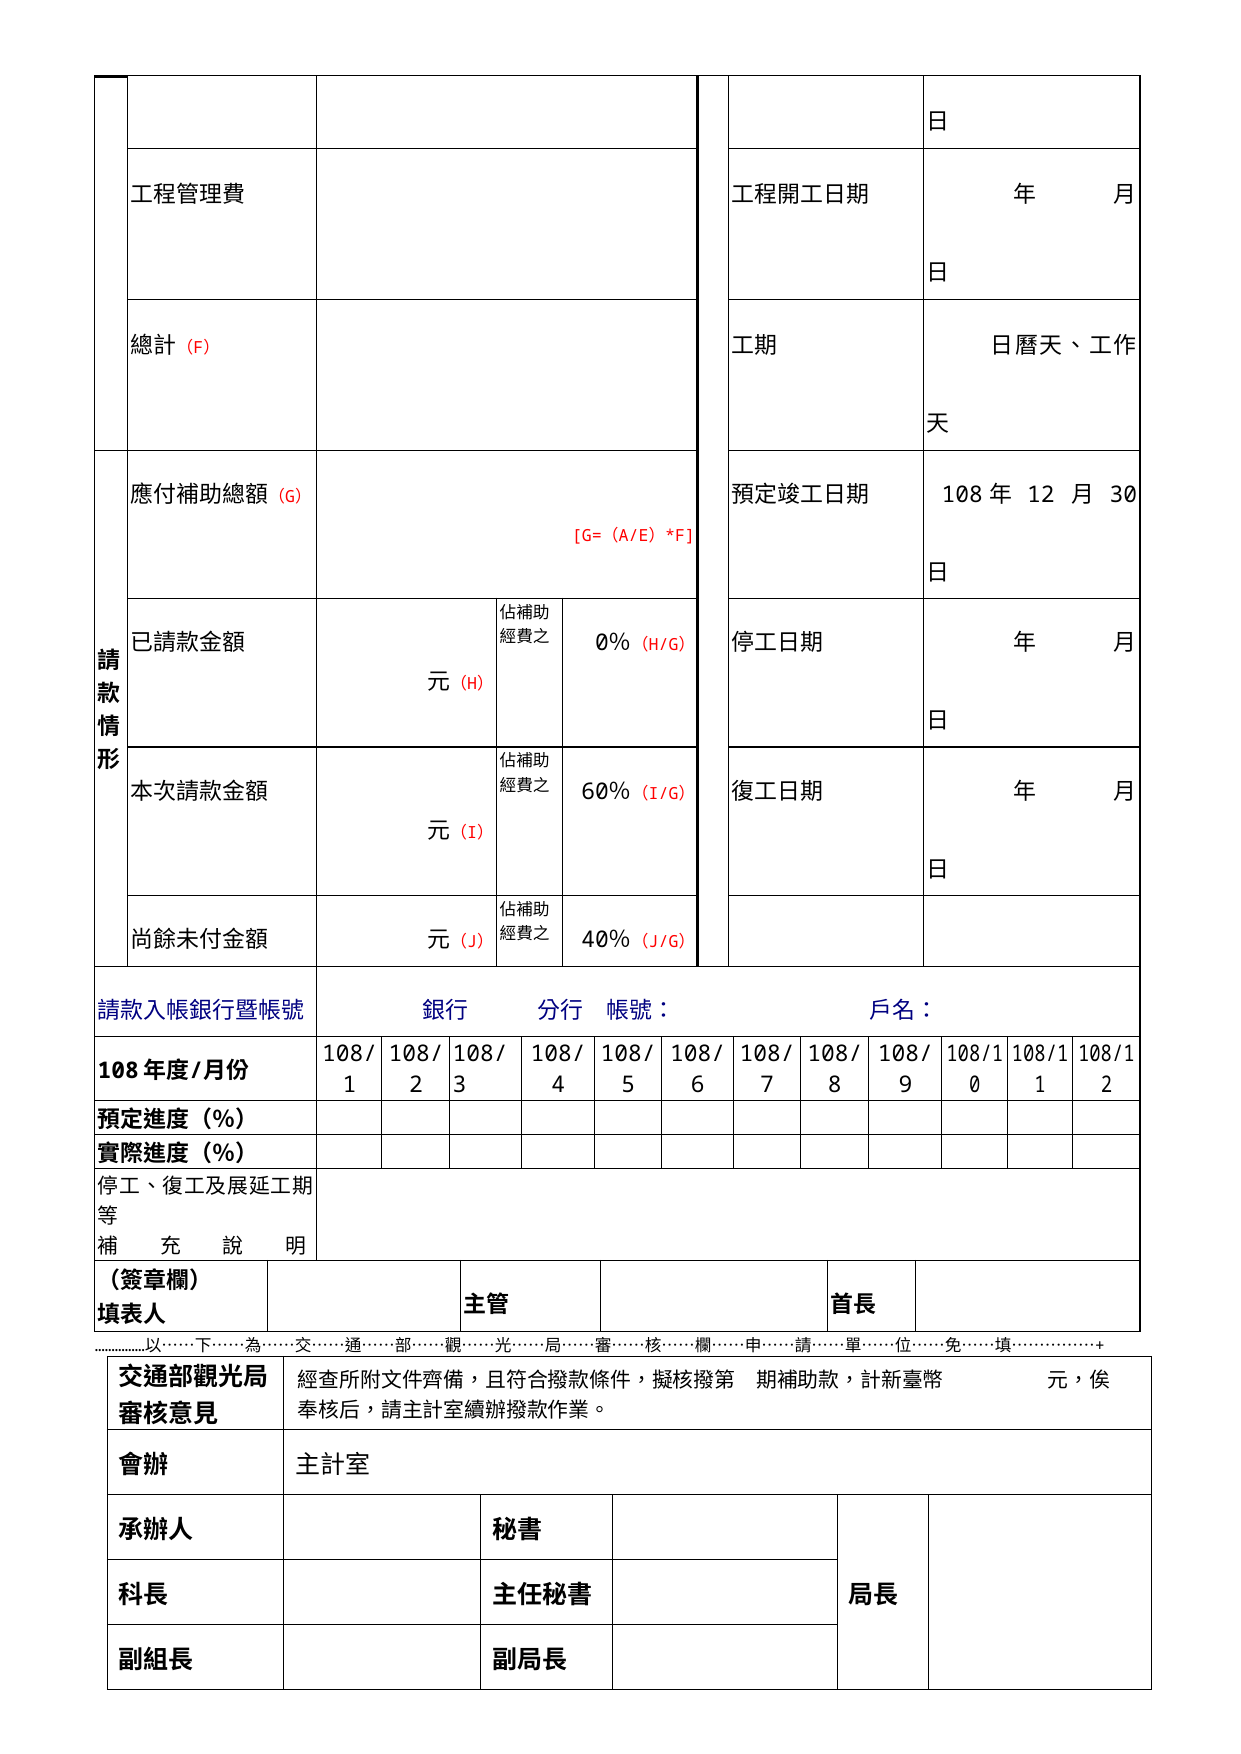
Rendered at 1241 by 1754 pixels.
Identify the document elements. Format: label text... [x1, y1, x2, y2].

table_cell [801, 1135, 868, 1168]
table_cell 年 月 日 [924, 149, 1139, 299]
table_cell [317, 149, 696, 299]
table_header 交通部觀光局 審核意見 [108, 1357, 283, 1429]
table_cell 應付補助總額（G） [128, 451, 316, 598]
table_cell [268, 1261, 460, 1331]
table_cell 108/6 [662, 1037, 733, 1099]
table_cell 副組長 [108, 1625, 283, 1689]
table_cell 60％（I/G） [563, 748, 696, 895]
table_cell 復工日期 [729, 748, 923, 895]
table_cell 停工、復工及展延工期等 補 充 說 明 [95, 1169, 316, 1260]
table_cell 請款入帳銀行暨帳號 [95, 967, 316, 1036]
table_cell 元（I） [317, 748, 496, 895]
table_cell 佔補助 經費之 [497, 896, 562, 966]
table_cell 請款情形 [95, 451, 127, 966]
table_cell 佔補助 經費之 [497, 748, 562, 895]
table_cell 108/11 [1008, 1037, 1072, 1099]
table_cell 秘書 [481, 1495, 612, 1559]
table_cell [1008, 1135, 1072, 1168]
table_cell [595, 1135, 661, 1168]
table_cell 108/3 [450, 1037, 521, 1099]
table_cell 主任秘書 [481, 1560, 612, 1624]
text ……………以……下……為……交……通……部……觀……光……局……審……核……欄……申……請……單……位……免……填……………+ [94, 1332, 1146, 1356]
table_cell 會辦 [108, 1430, 283, 1494]
table_cell [729, 76, 923, 148]
table_cell [95, 78, 127, 449]
table_cell 工程開工日期 [729, 149, 923, 299]
table_cell [929, 1495, 1151, 1689]
table_cell 元（H） [317, 599, 496, 746]
table_cell 108/4 [522, 1037, 594, 1099]
table_cell [382, 1135, 449, 1168]
table_cell [942, 1101, 1007, 1134]
table_cell 主計室 [284, 1430, 1151, 1494]
table_cell （簽章欄） 填表人 [95, 1261, 267, 1331]
table_cell [382, 1101, 449, 1134]
table_cell 工期 [729, 300, 923, 449]
table_cell [450, 1101, 521, 1134]
table_cell [284, 1625, 480, 1689]
table_cell 108/9 [869, 1037, 941, 1099]
table_cell [1008, 1101, 1072, 1134]
table_cell [317, 1135, 381, 1168]
table_cell [869, 1135, 941, 1168]
table_cell 預定進度（％） [95, 1101, 316, 1134]
table_cell 局長 [838, 1495, 928, 1689]
table_cell [942, 1135, 1007, 1168]
table_cell 佔補助 經費之 [497, 599, 562, 746]
table_cell [924, 896, 1139, 966]
table_cell [595, 1101, 661, 1134]
table_cell [522, 1101, 594, 1134]
table_cell [734, 1135, 800, 1168]
table_cell [317, 76, 696, 148]
table_cell 日 [924, 76, 1139, 148]
table_cell 108年 12 月 30 日 [924, 451, 1139, 598]
table_cell 108/10 [942, 1037, 1007, 1099]
table_cell 108/2 [382, 1037, 449, 1099]
table_cell [729, 896, 923, 966]
table_cell [916, 1261, 1139, 1331]
table_cell 主管 [461, 1261, 600, 1331]
table_cell [613, 1625, 837, 1689]
table_cell 年 月 日 [924, 599, 1139, 746]
table_cell [G=（A/E）*F] [317, 451, 696, 598]
table_cell 40％（J/G） [563, 896, 696, 966]
table_cell 年 月 日 [924, 748, 1139, 895]
table_cell [734, 1101, 800, 1134]
table_cell [284, 1495, 480, 1559]
table_cell [522, 1135, 594, 1168]
table_cell [662, 1135, 733, 1168]
table_cell [613, 1495, 837, 1559]
table_cell [662, 1101, 733, 1134]
table_cell 首長 [828, 1261, 915, 1331]
table_cell 總計（F） [128, 300, 316, 449]
table_cell 已請款金額 [128, 599, 316, 746]
table_cell 副局長 [481, 1625, 612, 1689]
table_cell [801, 1101, 868, 1134]
table_cell 108/12 [1073, 1037, 1139, 1099]
table_cell [450, 1135, 521, 1168]
table_cell 預定竣工日期 [729, 451, 923, 598]
table_cell 停工日期 [729, 599, 923, 746]
table_cell 108/1 [317, 1037, 381, 1099]
table_cell [317, 1169, 1139, 1260]
table_cell 108/5 [595, 1037, 661, 1099]
table_cell [613, 1560, 837, 1624]
table_cell 實際進度（％） [95, 1135, 316, 1168]
table_cell [317, 300, 696, 449]
table_cell 108/8 [801, 1037, 868, 1099]
table_cell 本次請款金額 [128, 748, 316, 895]
table_cell 日曆天、工作天 [924, 300, 1139, 449]
table_cell 承辦人 [108, 1495, 283, 1559]
table_cell 元（J） [317, 896, 496, 966]
table_cell [317, 1101, 381, 1134]
table_cell [1073, 1101, 1139, 1134]
table_cell [601, 1261, 827, 1331]
table_cell 工程管理費 [128, 149, 316, 299]
table_cell 科長 [108, 1560, 283, 1624]
table_cell 108年度/月份 [95, 1037, 316, 1099]
table_cell 銀行 分行 帳號： 戶名： [317, 967, 1139, 1036]
table_header 經查所附文件齊備，且符合撥款條件，擬核撥第 期補助款，計新臺幣 元，俟 奉核后，請主計室續辦撥款作業。 [284, 1357, 1151, 1429]
table_cell [869, 1101, 941, 1134]
table_cell [1073, 1135, 1139, 1168]
table_cell [699, 76, 728, 966]
table_cell [128, 76, 316, 148]
table_cell 尚餘未付金額 [128, 896, 316, 966]
table_cell [284, 1560, 480, 1624]
table_cell 0％（H/G） [563, 599, 696, 746]
table_cell 108/7 [734, 1037, 800, 1099]
